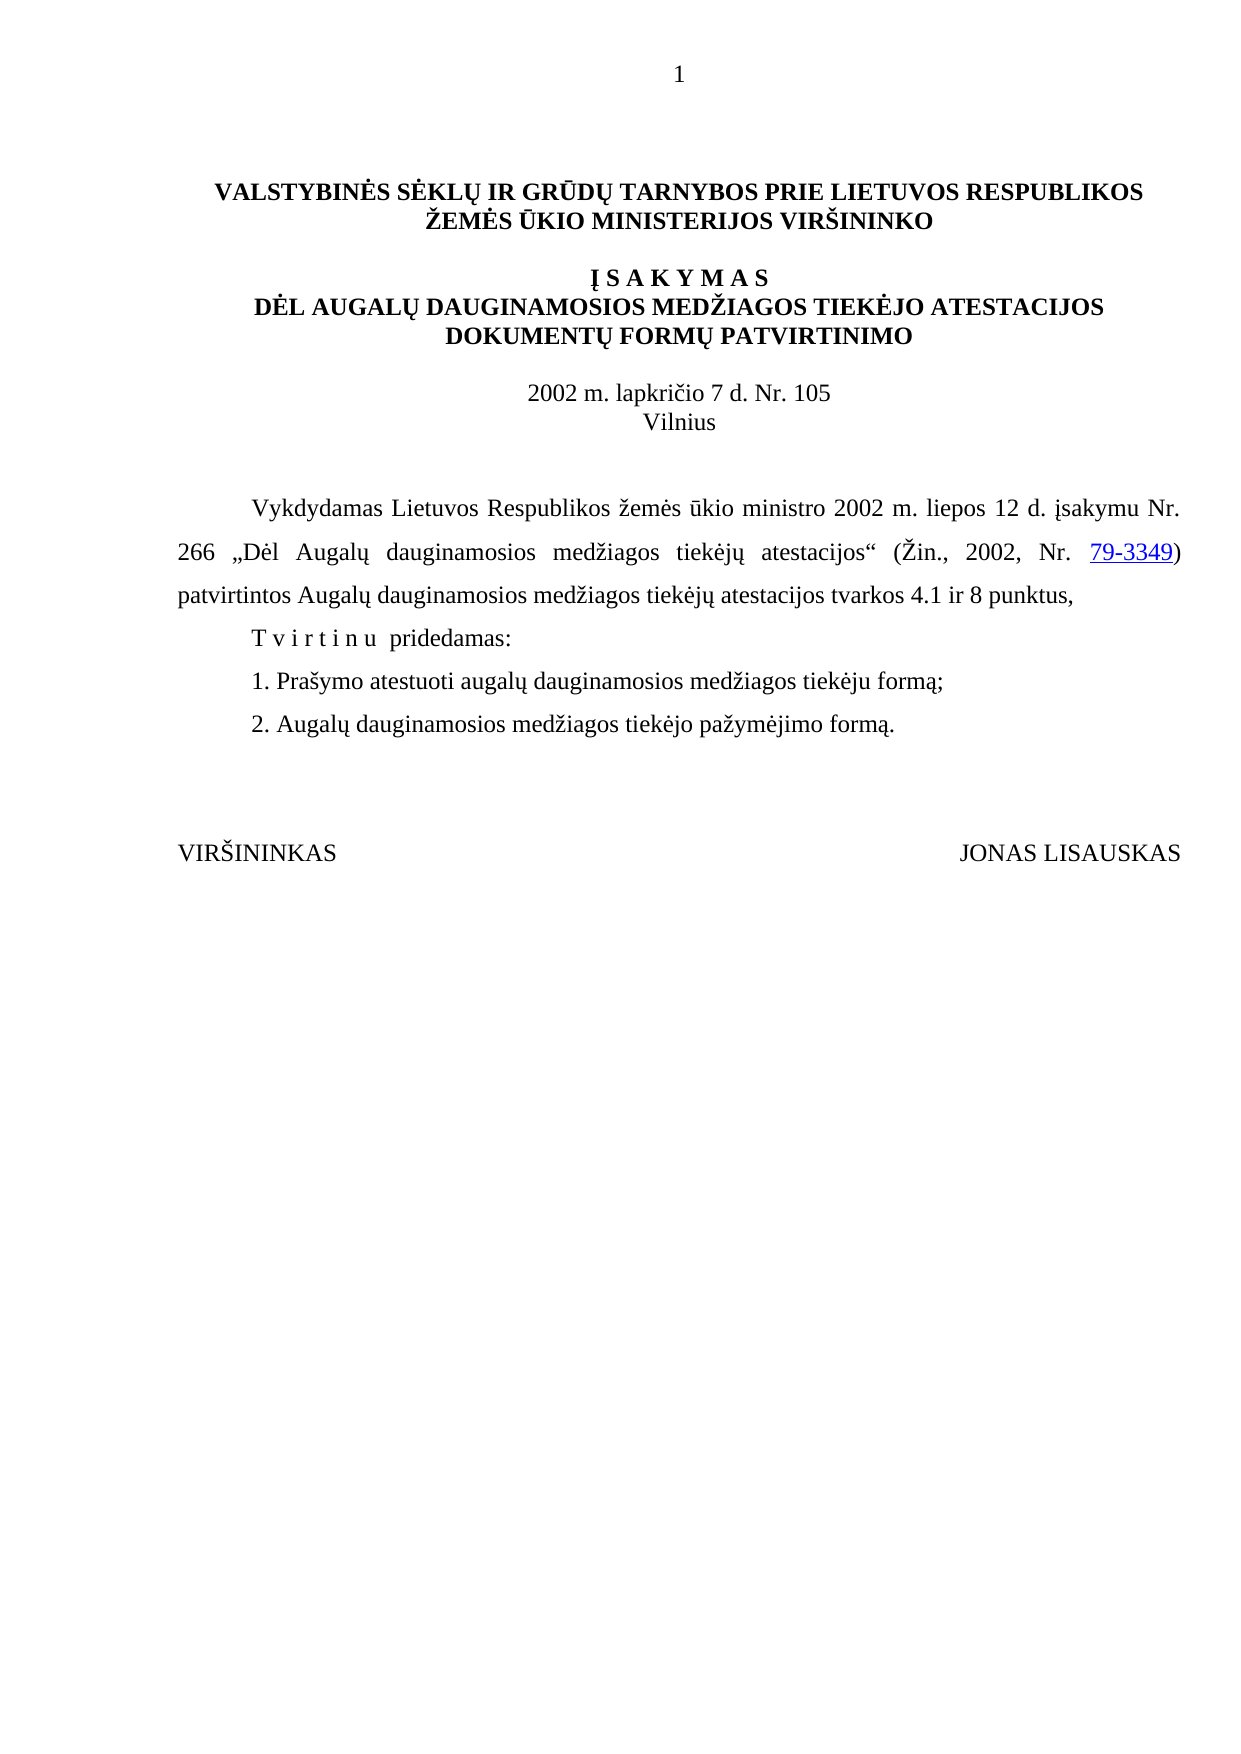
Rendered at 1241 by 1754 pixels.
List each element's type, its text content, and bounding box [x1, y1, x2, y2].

text 2. Augalų dauginamosios medžiagos tiekėjo pažymėjimo formą. [177, 709, 1181, 738]
text Vykdydamas Lietuvos Respublikos žemės ūkio ministro 2002 m. liepos 12 d. įsakymu Nr. 266 „Dėl Augalų dauginamosios medžiagos tiekėjų atestacijos“ (Žin., 2002, Nr. 79-3349) patvirtintos Augalų dauginamosios medžiagos tiekėjų atestacijos tvarkos 4.1 ir 8 punktus, [177, 493, 1181, 608]
text Į S A K Y M A S [177, 263, 1181, 292]
text VALSTYBINĖS SĖKLŲ IR GRŪDŲ TARNYBOS PRIE LIETUVOS RESPUBLIKOS ŽEMĖS ŪKIO MINISTERIJOS VIRŠININKO [177, 177, 1181, 235]
text DĖL AUGALŲ DAUGINAMOSIOS MEDŽIAGOS TIEKĖJO ATESTACIJOS DOKUMENTŲ FORMŲ PATVIRTINIMO [177, 292, 1181, 350]
text 1. Prašymo atestuoti augalų dauginamosios medžiagos tiekėju formą; [177, 666, 1181, 695]
text 2002 m. lapkričio 7 d. Nr. 105 [177, 378, 1181, 407]
text VIRŠININKAS JONAS LISAUSKAS [177, 838, 1181, 867]
text Tvirtinu pridedamas: [177, 623, 1181, 652]
text Vilnius [177, 407, 1181, 436]
